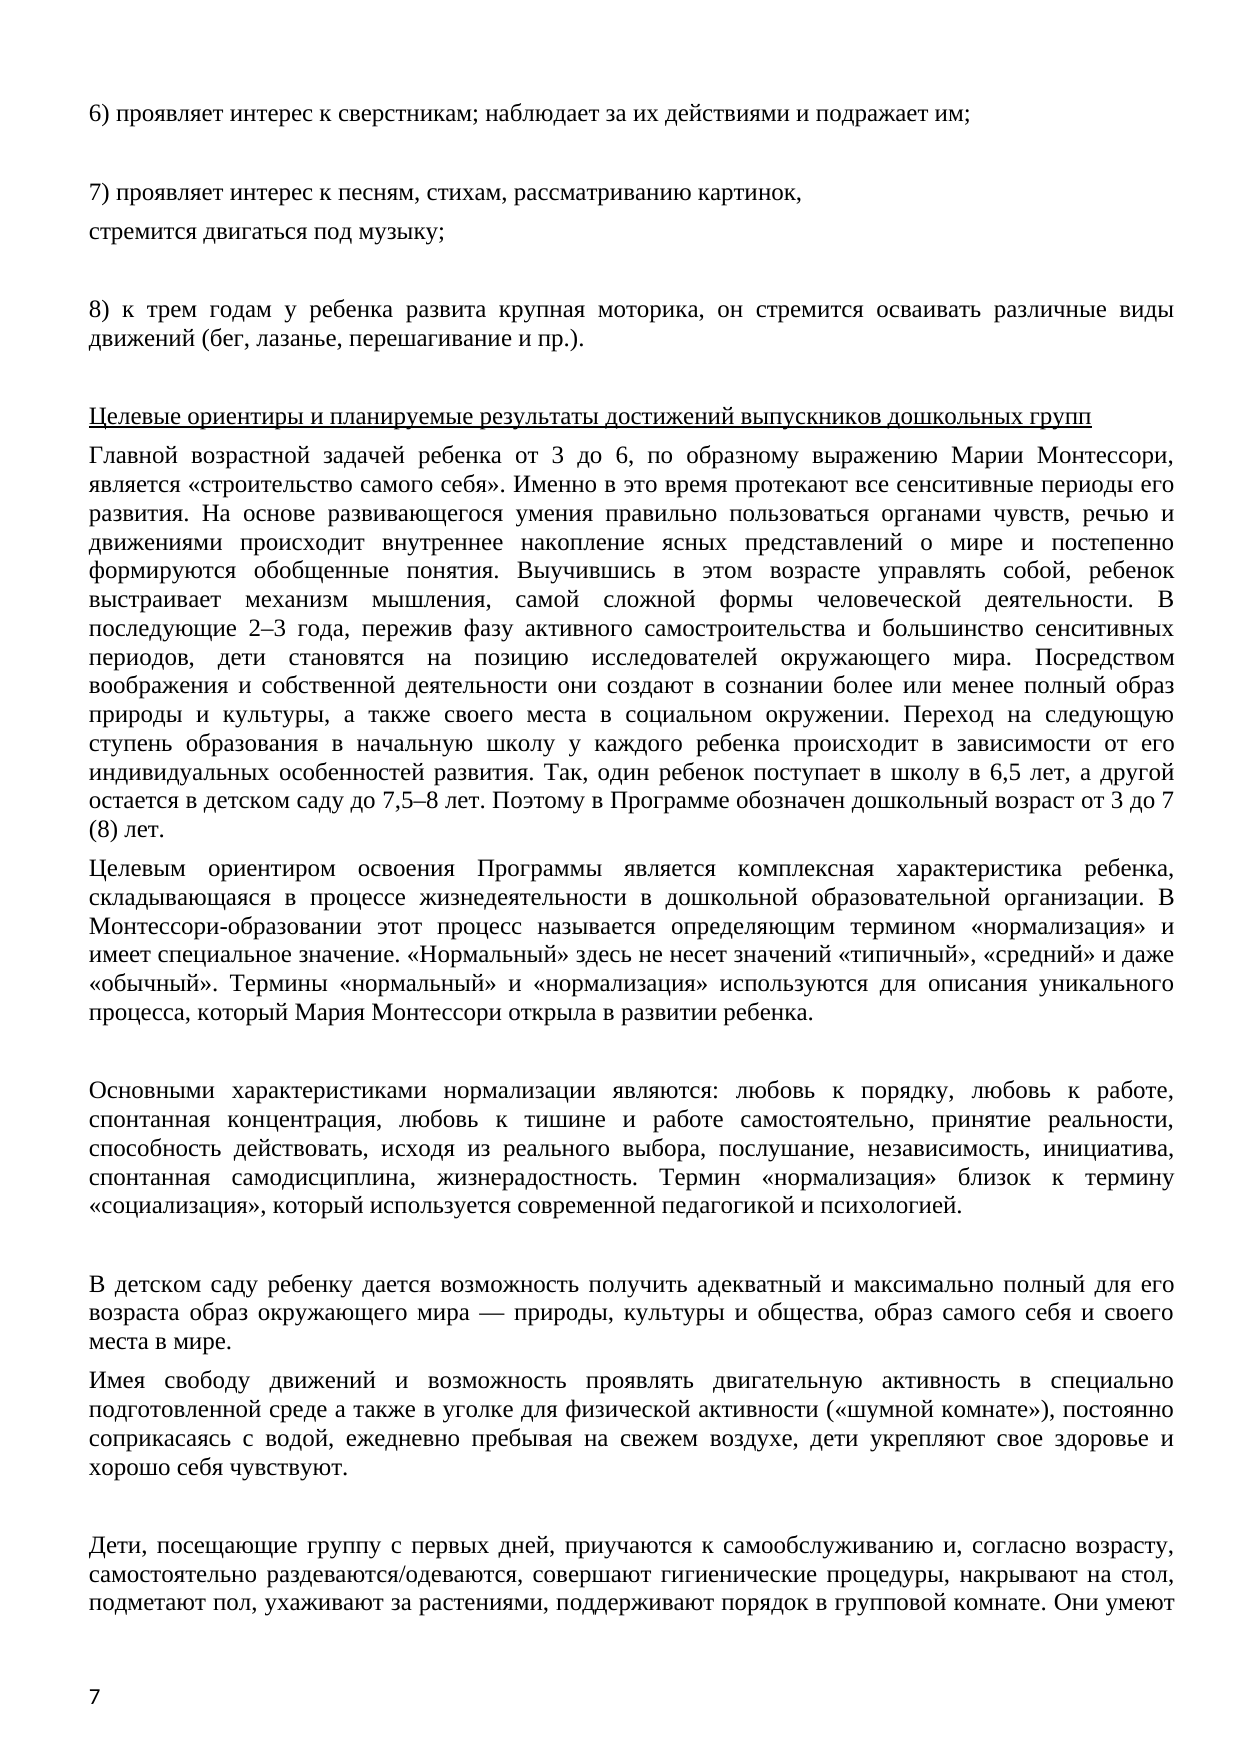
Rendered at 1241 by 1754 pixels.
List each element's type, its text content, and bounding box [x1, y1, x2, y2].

text Целевым ориентиром освоения Программы является комплексная характеристика ребенка, складывающаяся в процессе жизнедеятельности в дошкольной образовательной организации. В Монтессори-образовании этот процесс называется определяющим термином «нормализация» и имеет специальное значение. «Нормальный» здесь не несет значений «типичный», «средний» и даже «обычный». Термины «нормальный» и «нормализация» используются для описания уникального процесса, который Мария Монтессори открыла в развитии ребенка. [89, 853, 1175, 1026]
text 6) проявляет интерес к сверстникам; наблюдает за их действиями и подражает им; [89, 98, 1175, 127]
text Главной возрастной задачей ребенка от 3 до 6, по образному выражению Марии Монтессори, является «строительство самого себя». Именно в это время протекают все сенситивные периоды его развития. На основе развивающегося умения правильно пользоваться органами чувств, речью и движениями происходит внутреннее накопление ясных представлений о мире и постепенно формируются обобщенные понятия. Выучившись в этом возрасте управлять собой, ребенок выстраивает механизм мышления, самой сложной формы человеческой деятельности. В последующие 2–3 года, пережив фазу активного самостроительства и большинство сенситивных периодов, дети становятся на позицию исследователей окружающего мира. Посредством воображения и собственной деятельности они создают в сознании более или менее полный образ природы и культуры, а также своего места в социальном окружении. Переход на следующую ступень образования в начальную школу у каждого ребенка происходит в зависимости от его индивидуальных особенностей развития. Так, один ребенок поступает в школу в 6,5 лет, а другой остается в детском саду до 7,5–8 лет. Поэтому в Программе обозначен дошкольный возраст от 3 до 7 (8) лет. [89, 440, 1175, 843]
text Основными характеристиками нормализации являются: любовь к порядку, любовь к работе, спонтанная концентрация, любовь к тишине и работе самостоятельно, принятие реальности, способность действовать, исходя из реального выбора, послушание, независимость, инициатива, спонтанная самодисциплина, жизнерадостность. Термин «нормализация» близок к термину «социализация», который используется современной педагогикой и психологией. [89, 1075, 1175, 1219]
text В детском саду ребенку дается возможность получить адекватный и максимально полный для его возраста образ окружающего мира — природы, культуры и общества, образ самого себя и своего места в мире. [89, 1269, 1175, 1355]
text 8) к трем годам у ребенка развита крупная моторика, он стремится осваивать различные виды движений (бег, лазанье, перешагивание и пр.). [89, 294, 1175, 352]
text стремится двигаться под музыку; [89, 216, 1175, 244]
text Целевые ориентиры и планируемые результаты достижений выпускников дошкольных групп [89, 401, 1175, 430]
text Дети, посещающие группу с первых дней, приучаются к самообслуживанию и, согласно возрасту, самостоятельно раздеваются/одеваются, совершают гигиенические процедуры, накрывают на стол, подметают пол, ухаживают за растениями, поддерживают порядок в групповой комнате. Они умеют [89, 1530, 1175, 1616]
text 7) проявляет интерес к песням, стихам, рассматриванию картинок, [89, 177, 1175, 205]
text Имея свободу движений и возможность проявлять двигательную активность в специально подготовленной среде а также в уголке для физической активности («шумной комнате»), постоянно соприкасаясь с водой, ежедневно пребывая на свежем воздухе, дети укрепляют свое здоровье и хорошо себя чувствуют. [89, 1365, 1175, 1480]
